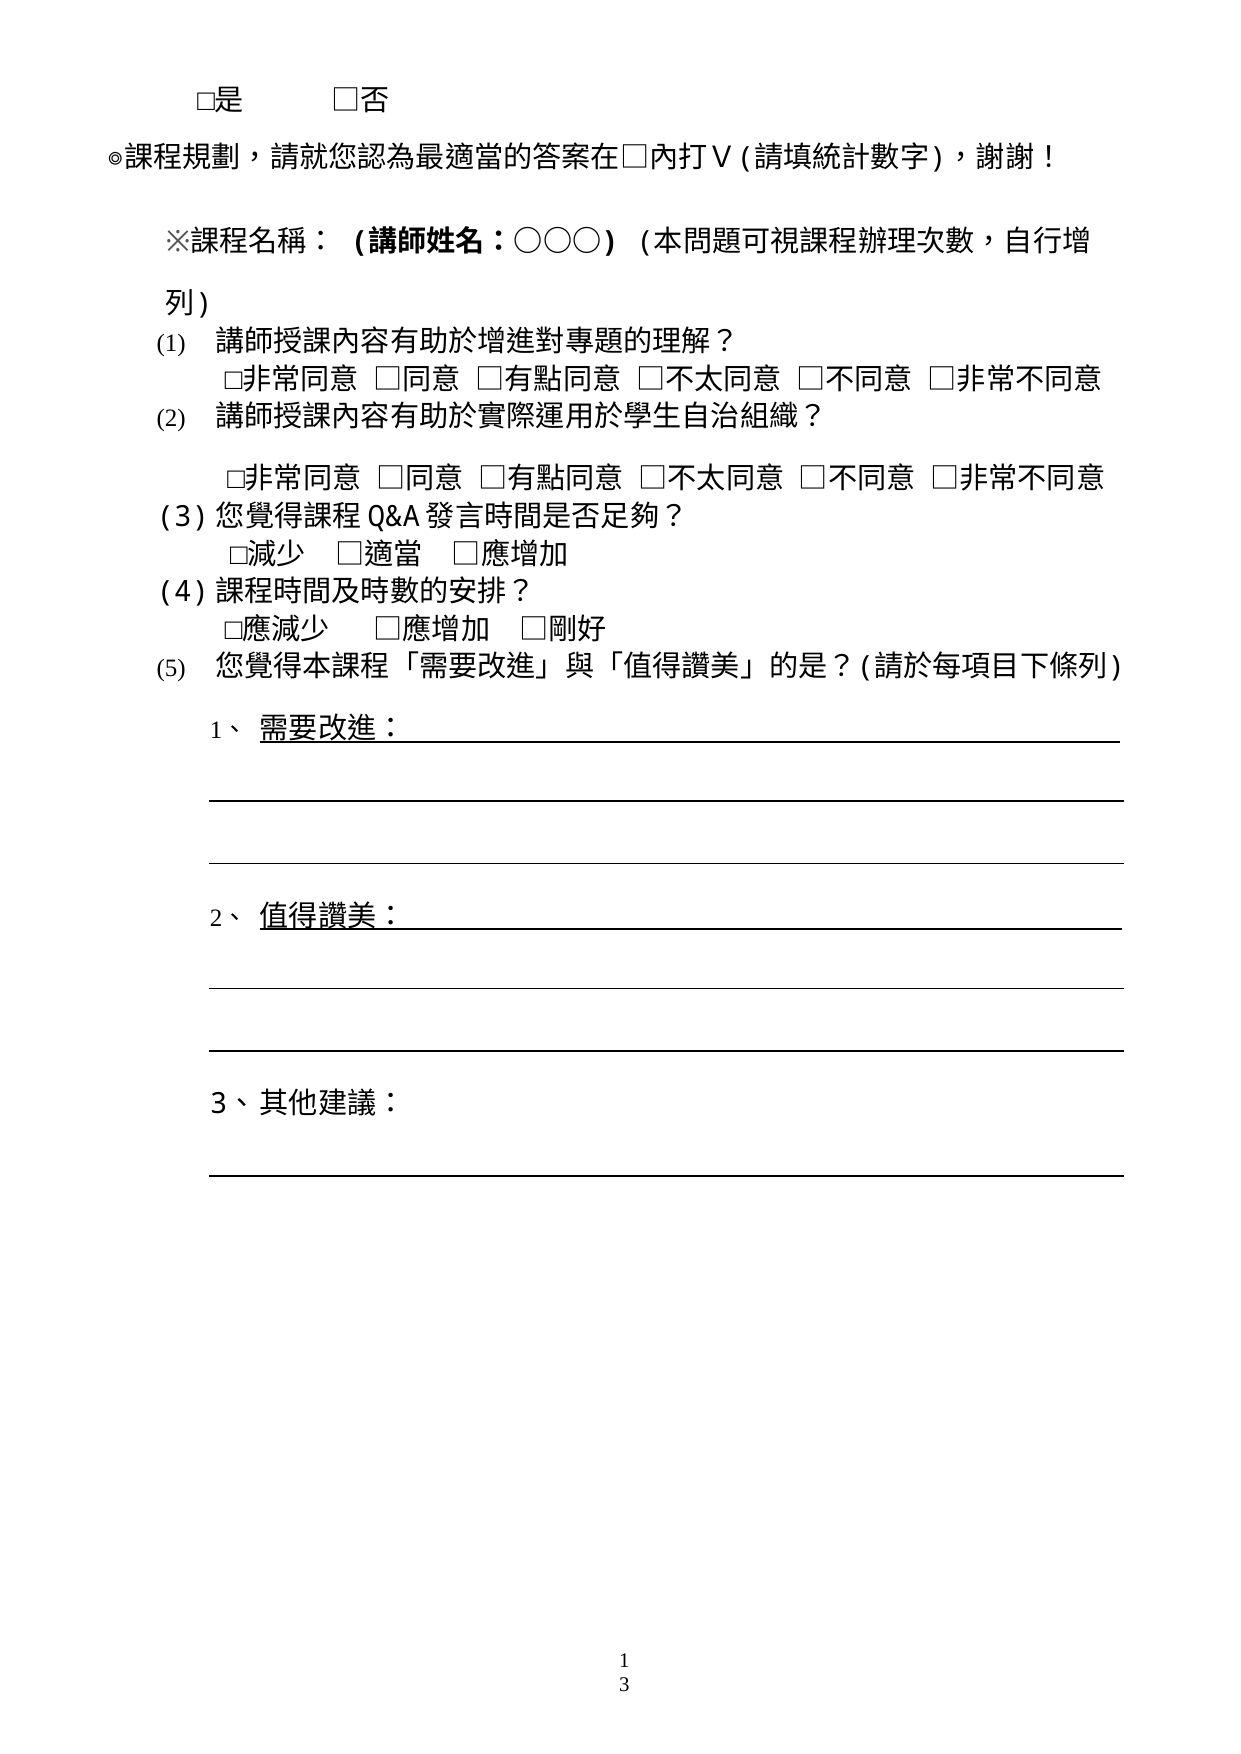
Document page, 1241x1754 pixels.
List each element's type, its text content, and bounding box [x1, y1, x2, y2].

text □非常同意 □同意 □有點同意 □不太同意 □不同意 □非常不同意 [209, 434, 1134, 497]
list 課程時間及時數的安排？ [156, 572, 1134, 609]
list 講師授課內容有助於增進對專題的理解？ [156, 322, 1134, 359]
text □應減少 □應增加 □剛好 [224, 609, 1134, 647]
list 講師授課內容有助於實際運用於學生自治組織？ [156, 397, 1134, 434]
text □非常同意 □同意 □有點同意 □不太同意 □不同意 □非常不同意 [224, 359, 1134, 397]
text ◎課程規劃，請就您認為最適當的答案在□內打Ｖ(請填統計數字)，謝謝！ [106, 139, 1134, 175]
list 需要改進： [209, 684, 1134, 747]
text □減少 □適當 □應增加 [195, 534, 1134, 572]
text □是 □否 [197, 80, 1134, 117]
list 您覺得課程Q&A發言時間是否足夠？ [156, 497, 1134, 534]
list 值得讚美： [209, 872, 1134, 934]
text ※課程名稱： (講師姓名：○○○) (本問題可視課程辦理次數，自行增列) [166, 197, 1134, 322]
list 其他建議： [209, 1059, 1134, 1122]
list 您覺得本課程「需要改進」與「值得讚美」的是？(請於每項目下條列) [156, 647, 1134, 684]
